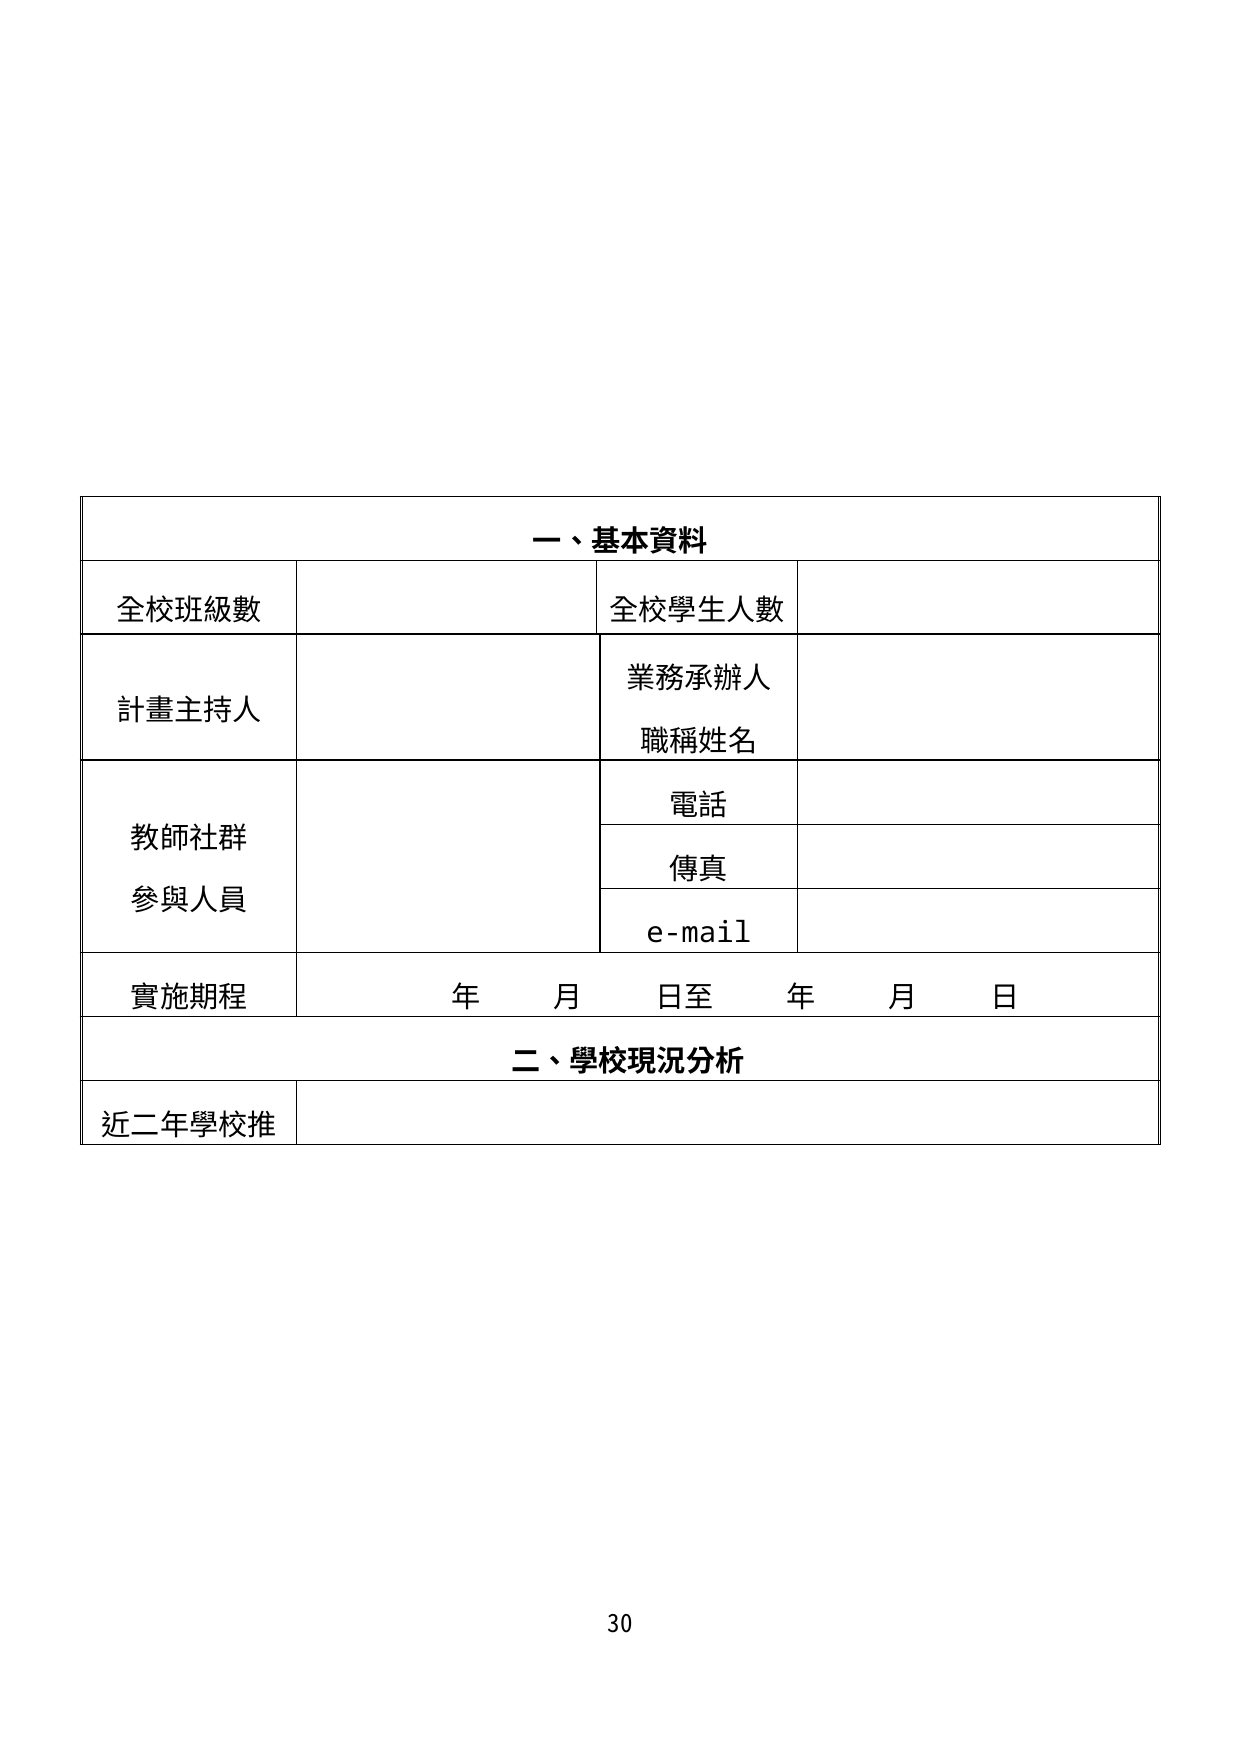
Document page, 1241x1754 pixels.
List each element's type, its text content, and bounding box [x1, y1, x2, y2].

table_cell [798, 561, 1158, 633]
table_cell 傳真 [601, 825, 797, 887]
table_cell 教師社群 參與人員 [83, 761, 296, 952]
table_cell 一、基本資料 [83, 497, 1158, 560]
table_cell e-mail [601, 889, 797, 952]
table_cell 二、學校現況分析 [83, 1017, 1158, 1080]
table_cell [297, 635, 599, 759]
table_cell [297, 761, 599, 952]
table_cell [798, 761, 1158, 823]
table_cell [798, 825, 1158, 887]
table_cell [297, 1081, 1158, 1144]
table_cell 年 月 日至 年 月 日 [297, 953, 1158, 1016]
table_cell 全校班級數 [83, 561, 296, 633]
table_cell 實施期程 [83, 953, 296, 1016]
table_cell 近二年學校推 [83, 1081, 296, 1144]
table_cell [798, 635, 1158, 759]
table_cell [297, 561, 596, 633]
table_cell 電話 [601, 761, 797, 823]
table_cell [798, 889, 1158, 952]
table_cell 全校學生人數 [597, 561, 797, 633]
table_cell 計畫主持人 [83, 635, 296, 759]
table_cell 業務承辦人職稱姓名 [601, 635, 797, 759]
